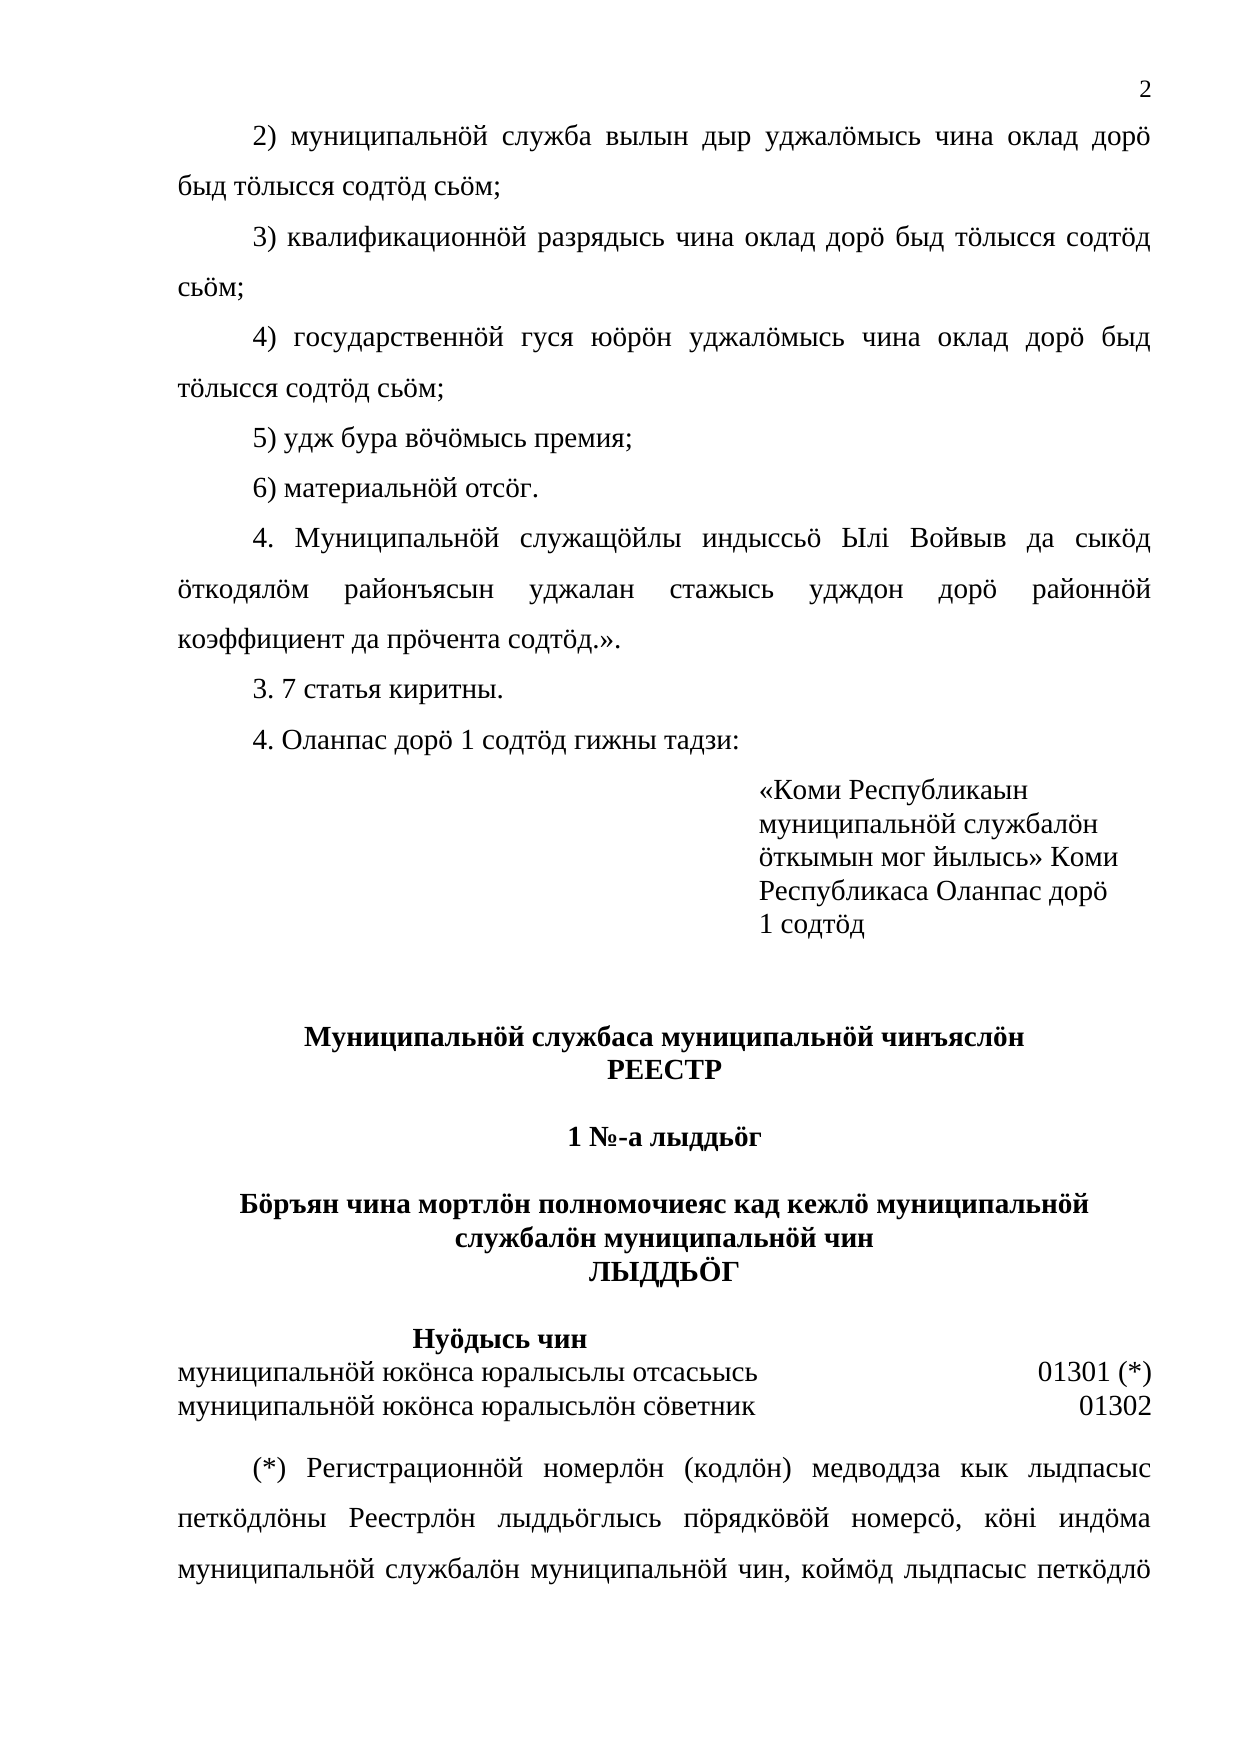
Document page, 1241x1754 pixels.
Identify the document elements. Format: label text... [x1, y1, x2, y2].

text 2) муниципальнöй служба вылын дыр уджалöмысь чина оклад дорö быд тöлысся содтöд сьöм; [177, 118, 1152, 202]
text 1 №-а лыддьöг [177, 1119, 1152, 1153]
text 4. Оланпас дорö 1 содтöд гижны тадзи: [177, 722, 1152, 755]
text РЕЕСТР [177, 1052, 1152, 1086]
text 6) материальнöй отсöг. [177, 470, 1152, 504]
text Бöръян чина мортлöн полномочиеяс кад кежлö муниципальнöй службалöн муниципальнöй чин [177, 1187, 1152, 1254]
text 3. 7 статья киритны. [177, 672, 1152, 705]
table_cell 01302 [834, 1388, 1163, 1421]
table_header [834, 1321, 1163, 1354]
table_header «Коми Республикаын муниципальнöй службалöн öткымын мог йылысь» Коми Республикаса Оланпас дорö 1 содтöд [747, 772, 1152, 940]
text 4. Муниципальнöй служащöйлы индыссьö Ылi Войвыв да сыкöд öткодялöм районъясын уджалан стажысь удждон дорö районнöй коэффициент да прöчента содтöд.». [177, 521, 1152, 655]
table_cell 01301 (*) [834, 1354, 1163, 1388]
text ЛЫДДЬÖГ [177, 1254, 1152, 1287]
table_cell муниципальнöй юкöнса юралысьлöн сöветник [166, 1388, 833, 1421]
text 5) удж бура вöчöмысь премия; [177, 420, 1152, 453]
text (*) Регистрационнöй номерлöн (кодлöн) медводдза кык лыдпасыс петкöдлöны Реестрлöн лыддьöглысь пöрядкöвöй номерсö, кöнi индöма муниципальнöй службалöн муниципальнöй чин, коймöд лыдпасыс петкöдлö [177, 1450, 1152, 1584]
table_header Нуöдысь чин [166, 1321, 833, 1354]
text Муниципальнöй службаса муниципальнöй чинъяслöн [177, 1019, 1152, 1052]
text 4) государственнöй гуся юöрöн уджалöмысь чина оклад дорö быд тöлысся содтöд сьöм; [177, 319, 1152, 403]
text 3) квалификационнöй разрядысь чина оклад дорö быд тöлысся содтöд сьöм; [177, 219, 1152, 303]
table_cell муниципальнöй юкöнса юралысьлы отсасьысь [166, 1354, 833, 1388]
